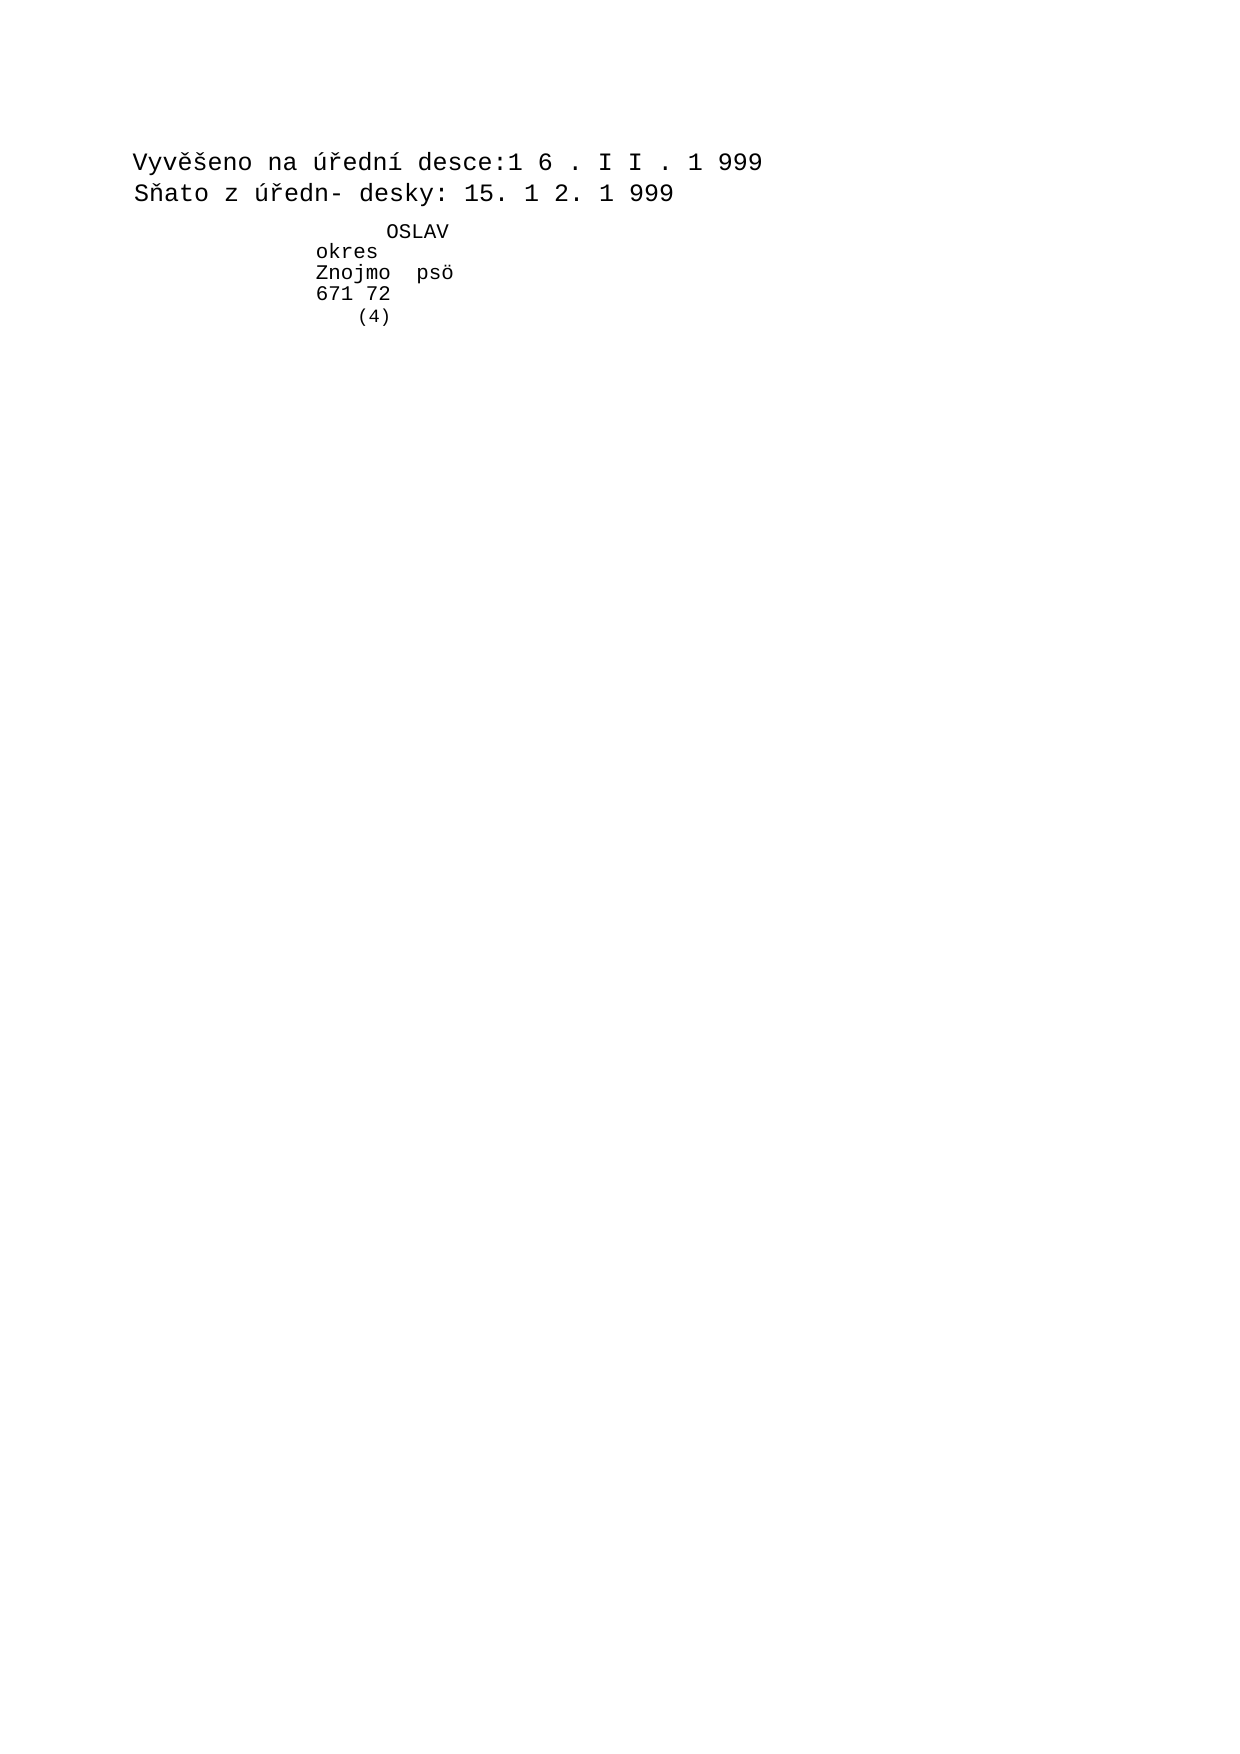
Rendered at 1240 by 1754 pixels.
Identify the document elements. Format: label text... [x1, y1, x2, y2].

text OSLAV okres Znojmo psö 671 72 [316, 222, 453, 307]
text Vyvěšeno na úřední desce: 1 6 . I I . 1 999 [132, 150, 1093, 178]
text Sňato z úředn- desky: 15. 1 2. 1 999 [134, 180, 1093, 208]
text (4) [357, 307, 1093, 328]
